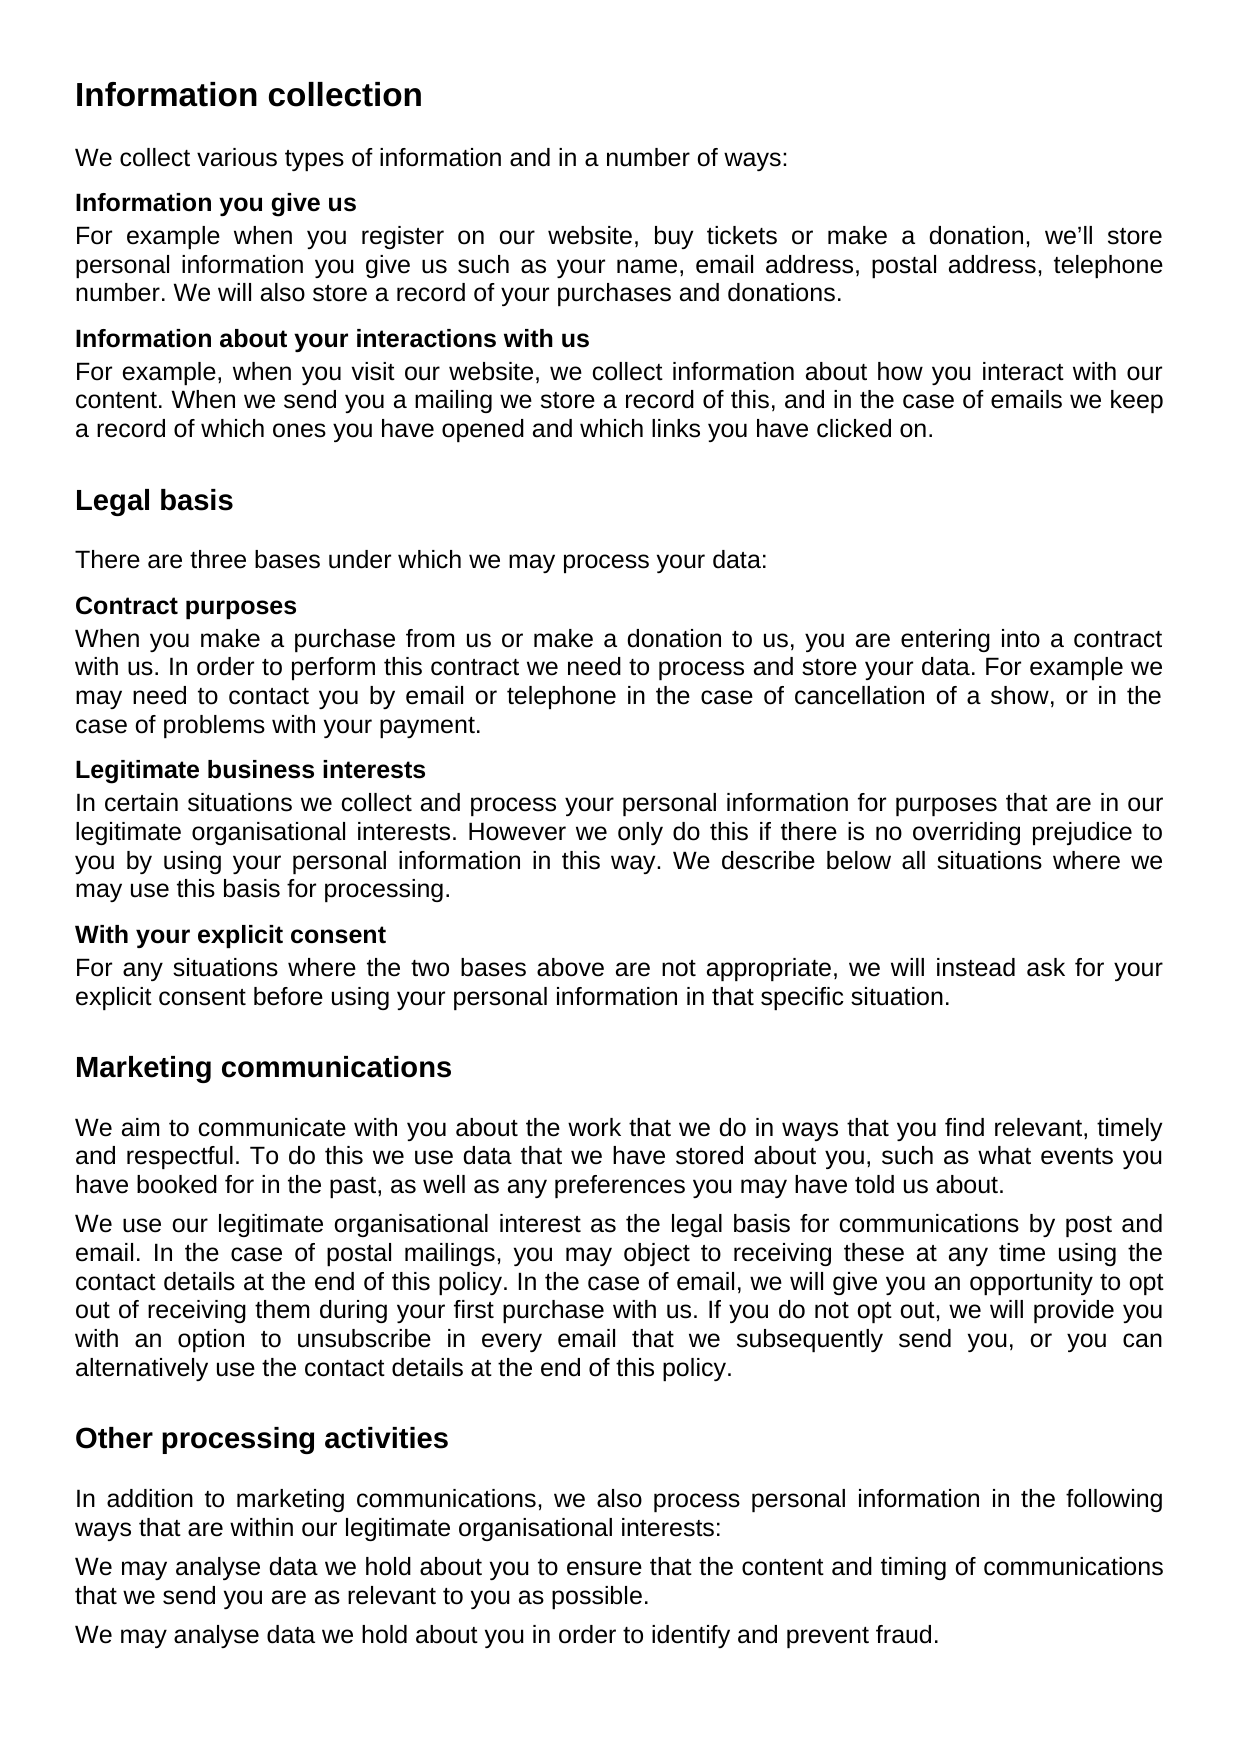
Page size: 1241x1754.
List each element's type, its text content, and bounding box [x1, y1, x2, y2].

text For example, when you visit our website, we collect information about how you interact with our content. When we send you a mailing we store a record of this, and in the case of emails we keep a record of which ones you have opened and which links you have clicked on. [75, 357, 1165, 443]
text Information you give us [75, 188, 1165, 217]
text Contract purposes [75, 591, 1165, 619]
text Legitimate business interests [75, 755, 1165, 784]
text With your explicit consent [75, 920, 1165, 949]
text Information collection [75, 75, 1165, 113]
text Legal basis [75, 483, 1165, 516]
text We may analyse data we hold about you to ensure that the content and timing of communications that we send you are as relevant to you as possible. [75, 1552, 1165, 1609]
text Information about your interactions with us [75, 324, 1165, 353]
text We aim to communicate with you about the work that we do in ways that you find relevant, timely and respectful. To do this we use data that we have stored about you, such as what events you have booked for in the past, as well as any preferences you may have told us about. [75, 1113, 1165, 1199]
text In certain situations we collect and process your personal information for purposes that are in our legitimate organisational interests. However we only do this if there is no overriding prejudice to you by using your personal information in this way. We describe below all situations where we may use this basis for processing. [75, 788, 1165, 903]
text We use our legitimate organisational interest as the legal basis for communications by post and email. In the case of postal mailings, you may object to receiving these at any time using the contact details at the end of this policy. In the case of email, we will give you an opportunity to opt out of receiving them during your first purchase with us. If you do not opt out, we will provide you with an option to unsubscribe in every email that we subsequently send you, or you can alternatively use the contact details at the end of this policy. [75, 1209, 1165, 1382]
text There are three bases under which we may process your data: [75, 545, 1165, 574]
text For example when you register on our website, buy tickets or make a donation, we’ll store personal information you give us such as your name, email address, postal address, telephone number. We will also store a record of your purchases and donations. [75, 221, 1165, 307]
text Marketing communications [75, 1050, 1165, 1083]
text Other processing activities [75, 1421, 1165, 1455]
text We may analyse data we hold about you in order to identify and prevent fraud. [75, 1620, 1165, 1649]
text In addition to marketing communications, we also process personal information in the following ways that are within our legitimate organisational interests: [75, 1484, 1165, 1542]
text When you make a purchase from us or make a donation to us, you are entering into a contract with us. In order to perform this contract we need to process and store your data. For example we may need to contact you by email or telephone in the case of cancellation of a show, or in the case of problems with your payment. [75, 624, 1165, 739]
text For any situations where the two bases above are not appropriate, we will instead ask for your explicit consent before using your personal information in that specific situation. [75, 953, 1165, 1010]
text We collect various types of information and in a number of ways: [75, 143, 1165, 171]
